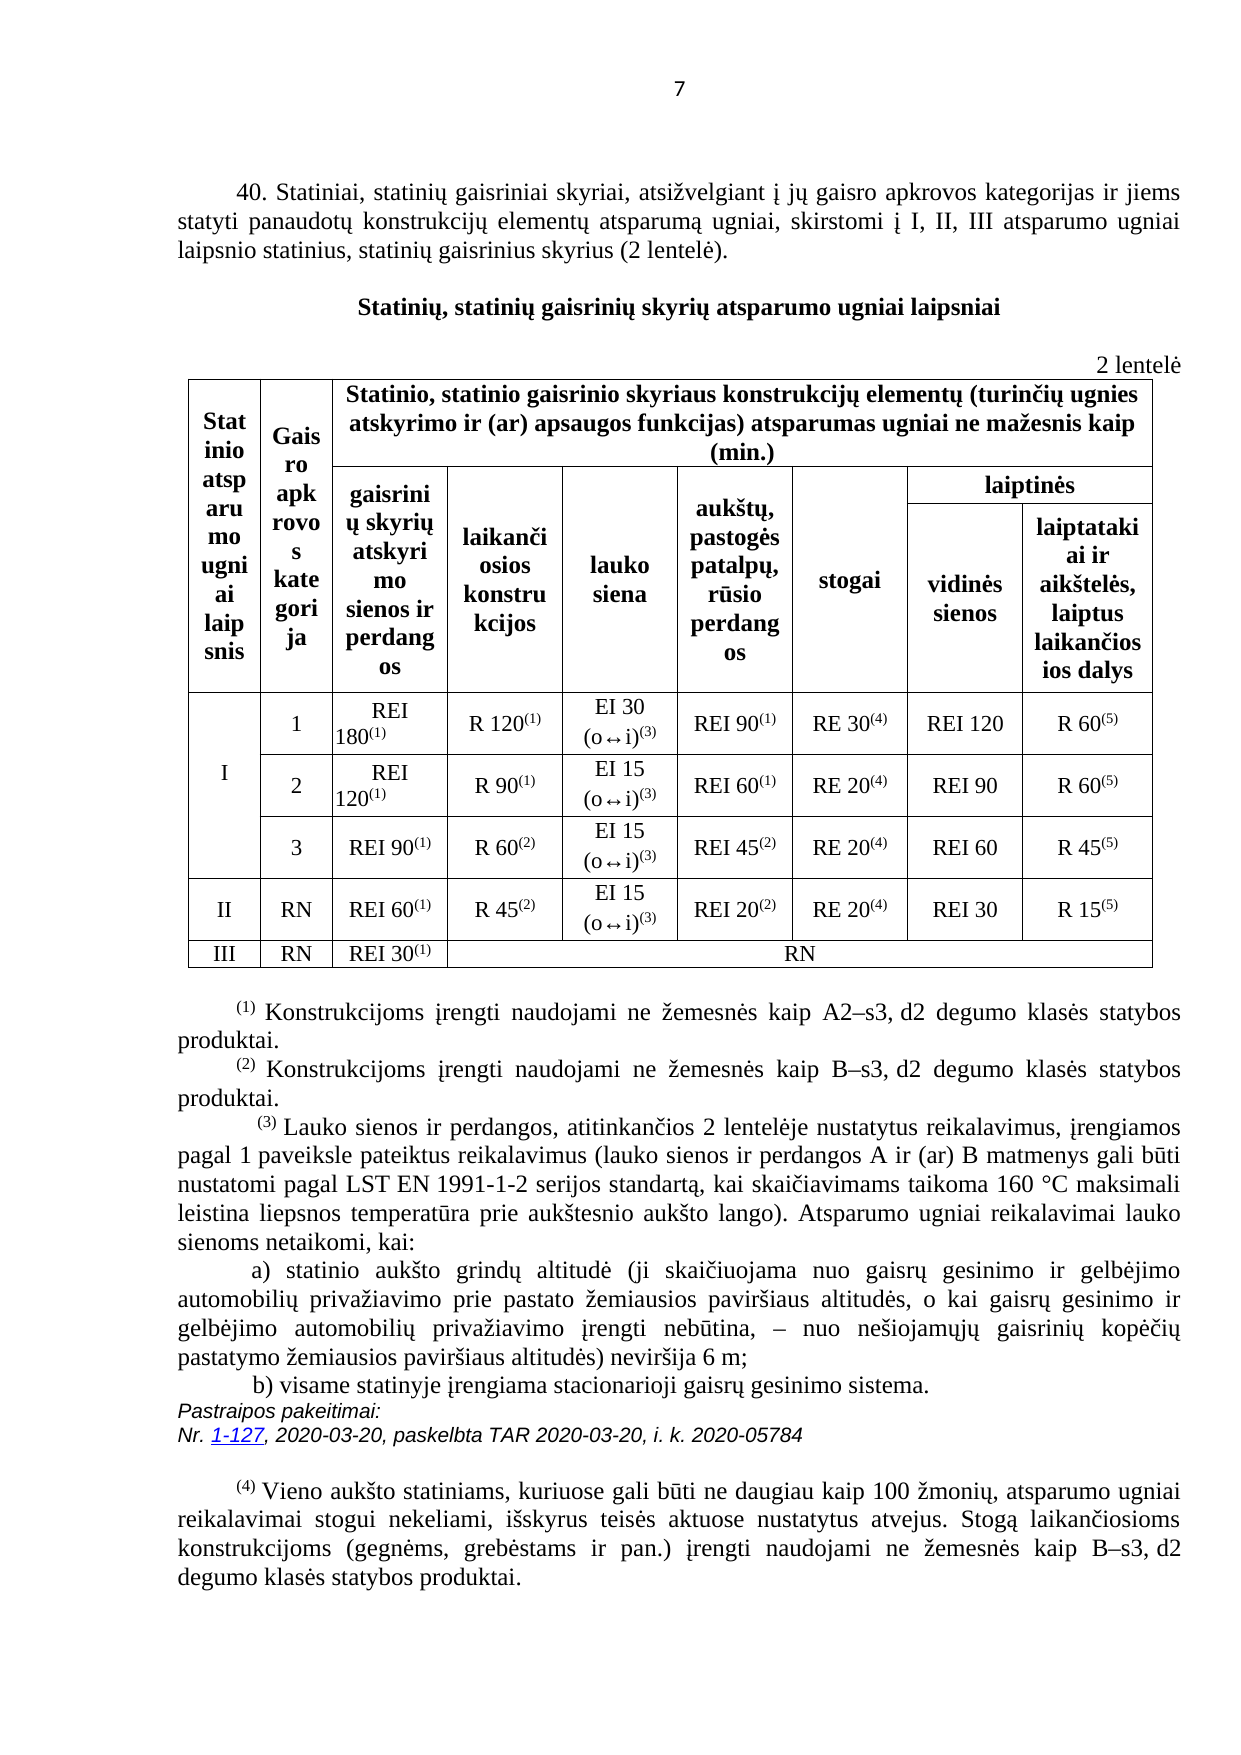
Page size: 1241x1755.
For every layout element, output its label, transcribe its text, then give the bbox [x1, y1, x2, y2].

table_cell III [189, 941, 260, 967]
table_cell RN [448, 941, 1152, 967]
table_header Gaisro apkrovos kategorija [261, 380, 332, 692]
table_cell laiptinės [908, 467, 1152, 503]
table_cell laiptatakiai ir aikštelės, laiptus laikančiosios dalys [1023, 504, 1152, 692]
table_cell lauko siena [563, 467, 677, 692]
text (3) Lauko sienos ir perdangos, atitinkančios 2 lentelėje nustatytus reikalavimus, įrengiamos pagal 1 paveiksle pateiktus reikalavimus (lauko sienos ir perdangos A ir (ar) B matmenys gali būti nustatomi pagal LST EN 1991-1-2 serijos standartą, kai skaičiavimams taikoma 160 °C maksimali leistina liepsnos temperatūra prie aukštesnio aukšto lango). Atsparumo ugniai reikalavimai lauko sienoms netaikomi, kai: [177, 1112, 1181, 1255]
table_cell REI 90(1) [678, 693, 792, 754]
table_cell I [189, 693, 260, 878]
table_cell REI 45(2) [678, 817, 792, 878]
table_cell EI 15 (o↔i)(3) [563, 755, 677, 816]
table_cell RN [261, 879, 332, 939]
table_cell REI 20(2) [678, 879, 792, 939]
table_cell gaisrinių skyrių atskyrimo sienos ir perdangos [333, 467, 447, 692]
text 40. Statiniai, statinių gaisriniai skyriai, atsižvelgiant į jų gaisro apkrovos kategorijas ir jiems statyti panaudotų konstrukcijų elementų atsparumą ugniai, skirstomi į I, II, III atsparumo ugniai laipsnio statinius, statinių gaisrinius skyrius (2 lentelė). [177, 177, 1181, 263]
table_cell EI 30 (o↔i)(3) [563, 693, 677, 754]
text (1) Konstrukcijoms įrengti naudojami ne žemesnės kaip A2–s3, d2 degumo klasės statybos produktai. [177, 997, 1181, 1054]
table_cell RE 20(4) [793, 755, 907, 816]
table_cell R 60(2) [448, 817, 562, 878]
table_cell R 120(1) [448, 693, 562, 754]
table_cell RN [261, 941, 332, 967]
subtitle Statinių, statinių gaisrinių skyrių atsparumo ugniai laipsniai [177, 292, 1181, 321]
table_cell REI 90 [908, 755, 1022, 816]
text 2 lentelė [177, 350, 1181, 378]
table_cell stogai [793, 467, 907, 692]
table_cell 2 [261, 755, 332, 816]
table_cell RE 20(4) [793, 879, 907, 939]
text Nr. 1-127, 2020-03-20, paskelbta TAR 2020-03-20, i. k. 2020-05784 [177, 1423, 1181, 1447]
table_cell REI 30 [908, 879, 1022, 939]
table_cell REI 60 [908, 817, 1022, 878]
table_cell REI 60(1) [678, 755, 792, 816]
table_cell EI 15 (o↔i)(3) [563, 879, 677, 939]
text (4) Vieno aukšto statiniams, kuriuose gali būti ne daugiau kaip 100 žmonių, atsparumo ugniai reikalavimai stogui nekeliami, išskyrus teisės aktuose nustatytus atvejus. Stogą laikančiosioms konstrukcijoms (gegnėms, grebėstams ir pan.) įrengti naudojami ne žemesnės kaip B–s3, d2 degumo klasės statybos produktai. [177, 1476, 1181, 1591]
table_cell RE 20(4) [793, 817, 907, 878]
text (2) Konstrukcijoms įrengti naudojami ne žemesnės kaip B–s3, d2 degumo klasės statybos produktai. [177, 1054, 1181, 1112]
table_cell RE 30(4) [793, 693, 907, 754]
table_cell R 90(1) [448, 755, 562, 816]
table_cell REI 120 [908, 693, 1022, 754]
table_cell 1 [261, 693, 332, 754]
table_cell II [189, 879, 260, 939]
table_cell REI 60(1) [333, 879, 447, 939]
table_header Statinio atsparumo ugniai laipsnis [189, 380, 260, 692]
table_cell REI 90(1) [333, 817, 447, 878]
text a) statinio aukšto grindų altitudė (ji skaičiuojama nuo gaisrų gesinimo ir gelbėjimo automobilių privažiavimo prie pastato žemiausios paviršiaus altitudės, o kai gaisrų gesinimo ir gelbėjimo automobilių privažiavimo įrengti nebūtina, – nuo nešiojamųjų gaisrinių kopėčių pastatymo žemiausios paviršiaus altitudės) neviršija 6 m; [177, 1255, 1181, 1370]
text b) visame statinyje įrengiama stacionarioji gaisrų gesinimo sistema. [177, 1370, 1181, 1399]
table_cell aukštų, pastogės patalpų, rūsio perdangos [678, 467, 792, 692]
table_cell 3 [261, 817, 332, 878]
table_cell REI 30(1) [333, 941, 447, 967]
table_cell R 45(5) [1023, 817, 1152, 878]
text Pastraipos pakeitimai: [177, 1399, 1181, 1423]
table_cell R 60(5) [1023, 693, 1152, 754]
table_cell laikančiosios konstrukcijos [448, 467, 562, 692]
table_cell R 60(5) [1023, 755, 1152, 816]
table_cell EI 15 (o↔i)(3) [563, 817, 677, 878]
table_header Statinio, statinio gaisrinio skyriaus konstrukcijų elementų (turinčių ugnies atskyrimo ir (ar) apsaugos funkcijas) atsparumas ugniai ne mažesnis kaip (min.) [333, 380, 1152, 466]
table_cell REI 120(1) [333, 755, 447, 816]
table_cell REI 180(1) [333, 693, 447, 754]
table_cell vidinės sienos [908, 504, 1022, 692]
table_cell R 45(2) [448, 879, 562, 939]
table_cell R 15(5) [1023, 879, 1152, 939]
